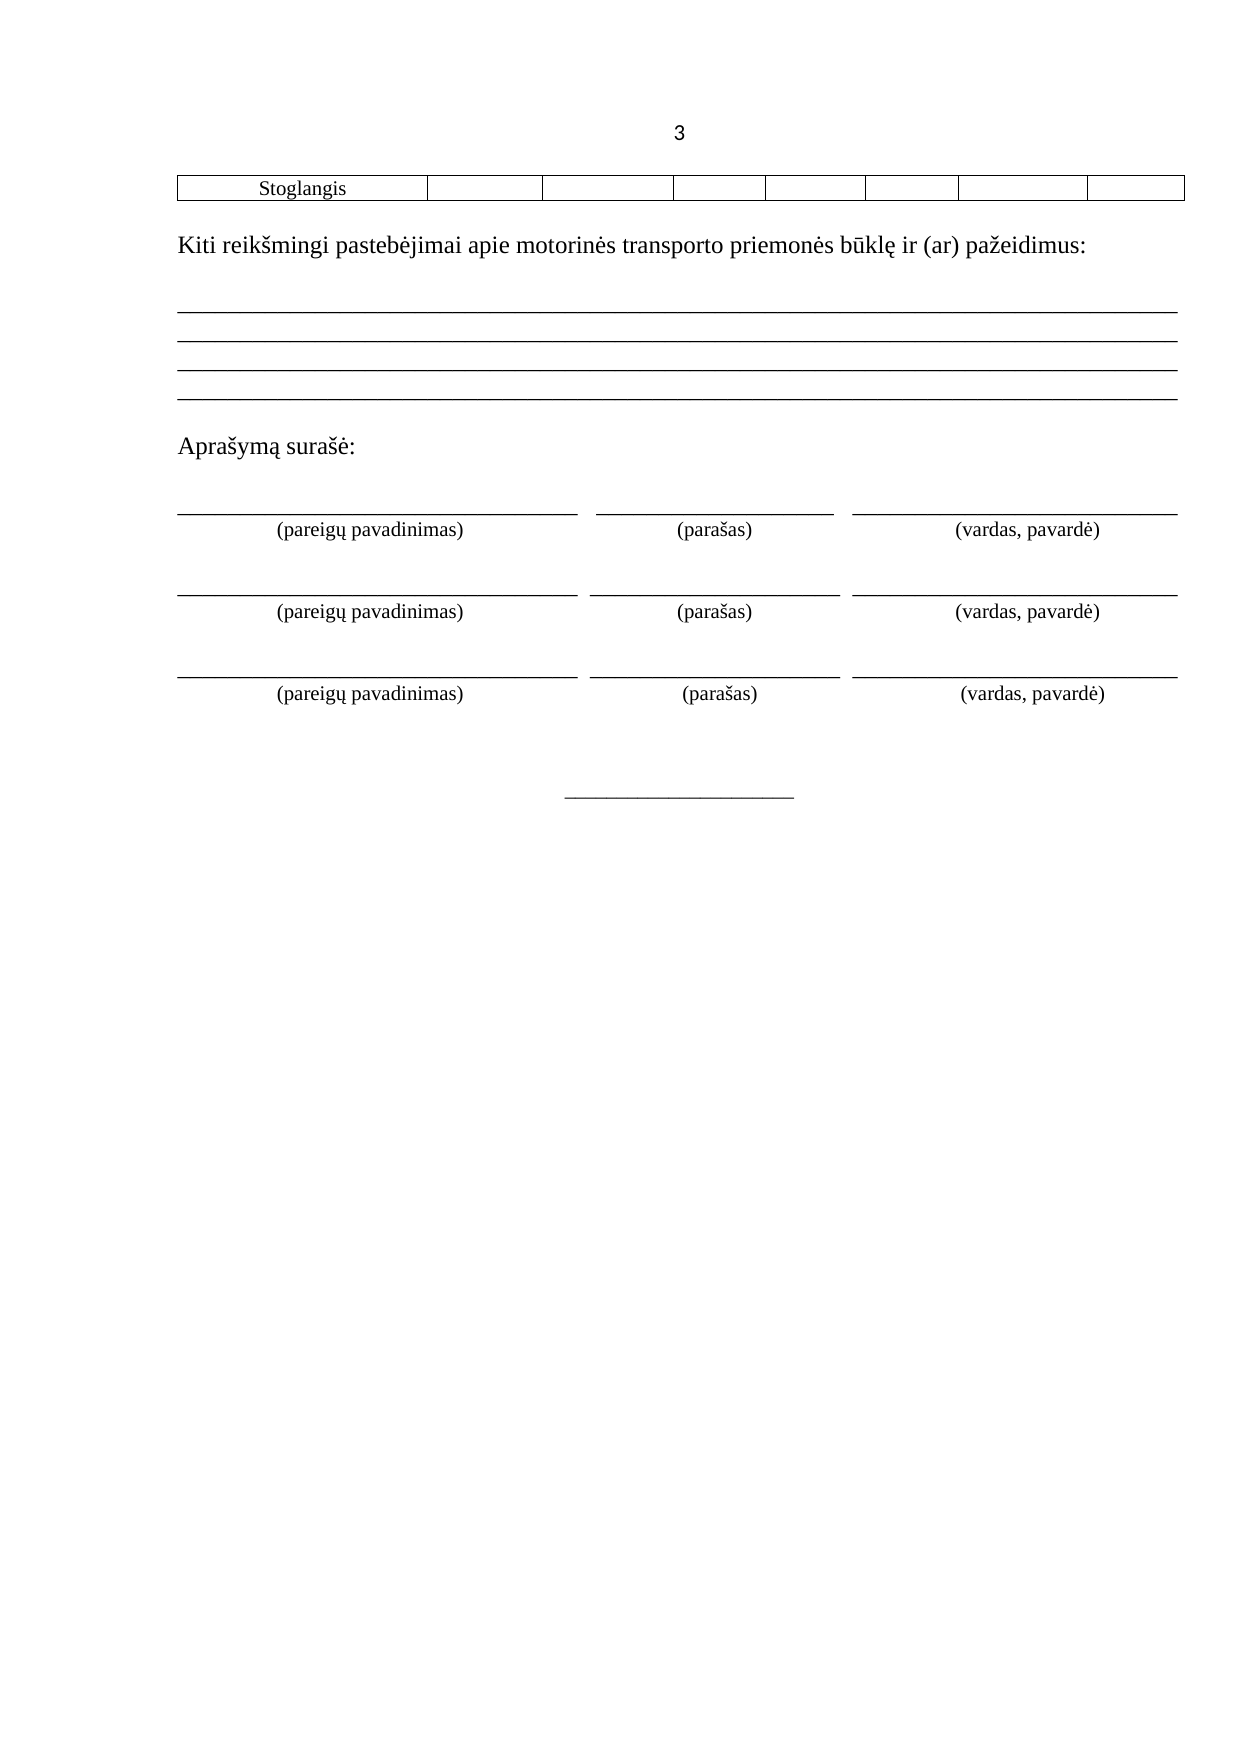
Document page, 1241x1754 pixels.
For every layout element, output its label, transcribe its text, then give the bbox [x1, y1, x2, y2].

text ________________________________________________________________________________ [177, 287, 1181, 316]
table_cell [1088, 176, 1184, 200]
table_cell [428, 176, 542, 200]
table_cell [866, 176, 958, 200]
text ________________________________ ____________________ __________________________ [177, 570, 1181, 599]
text (pareigų pavadinimas) (parašas) (vardas, pavardė) [177, 681, 1181, 704]
table_cell [766, 176, 865, 200]
text ________________________________________________________________________________ [177, 345, 1181, 374]
text (pareigų pavadinimas) (parašas) (vardas, pavardė) [177, 599, 1181, 623]
text ______________________ [177, 777, 1181, 801]
text (pareigų pavadinimas) (parašas) (vardas, pavardė) [177, 517, 1181, 541]
table_cell [674, 176, 765, 200]
text Kiti reikšmingi pastebėjimai apie motorinės transporto priemonės būklę ir (ar) pažeidimus: [177, 230, 1181, 259]
text ________________________________________________________________________________ [177, 374, 1181, 402]
table_cell Stoglangis [178, 176, 427, 200]
text ________________________________________________________________________________ [177, 316, 1181, 345]
table_cell [959, 176, 1087, 200]
table_cell [543, 176, 673, 200]
text ________________________________ ____________________ __________________________ [177, 652, 1181, 681]
text Aprašymą surašė: [177, 431, 1181, 460]
text ________________________________ ___________________ __________________________ [177, 489, 1181, 517]
